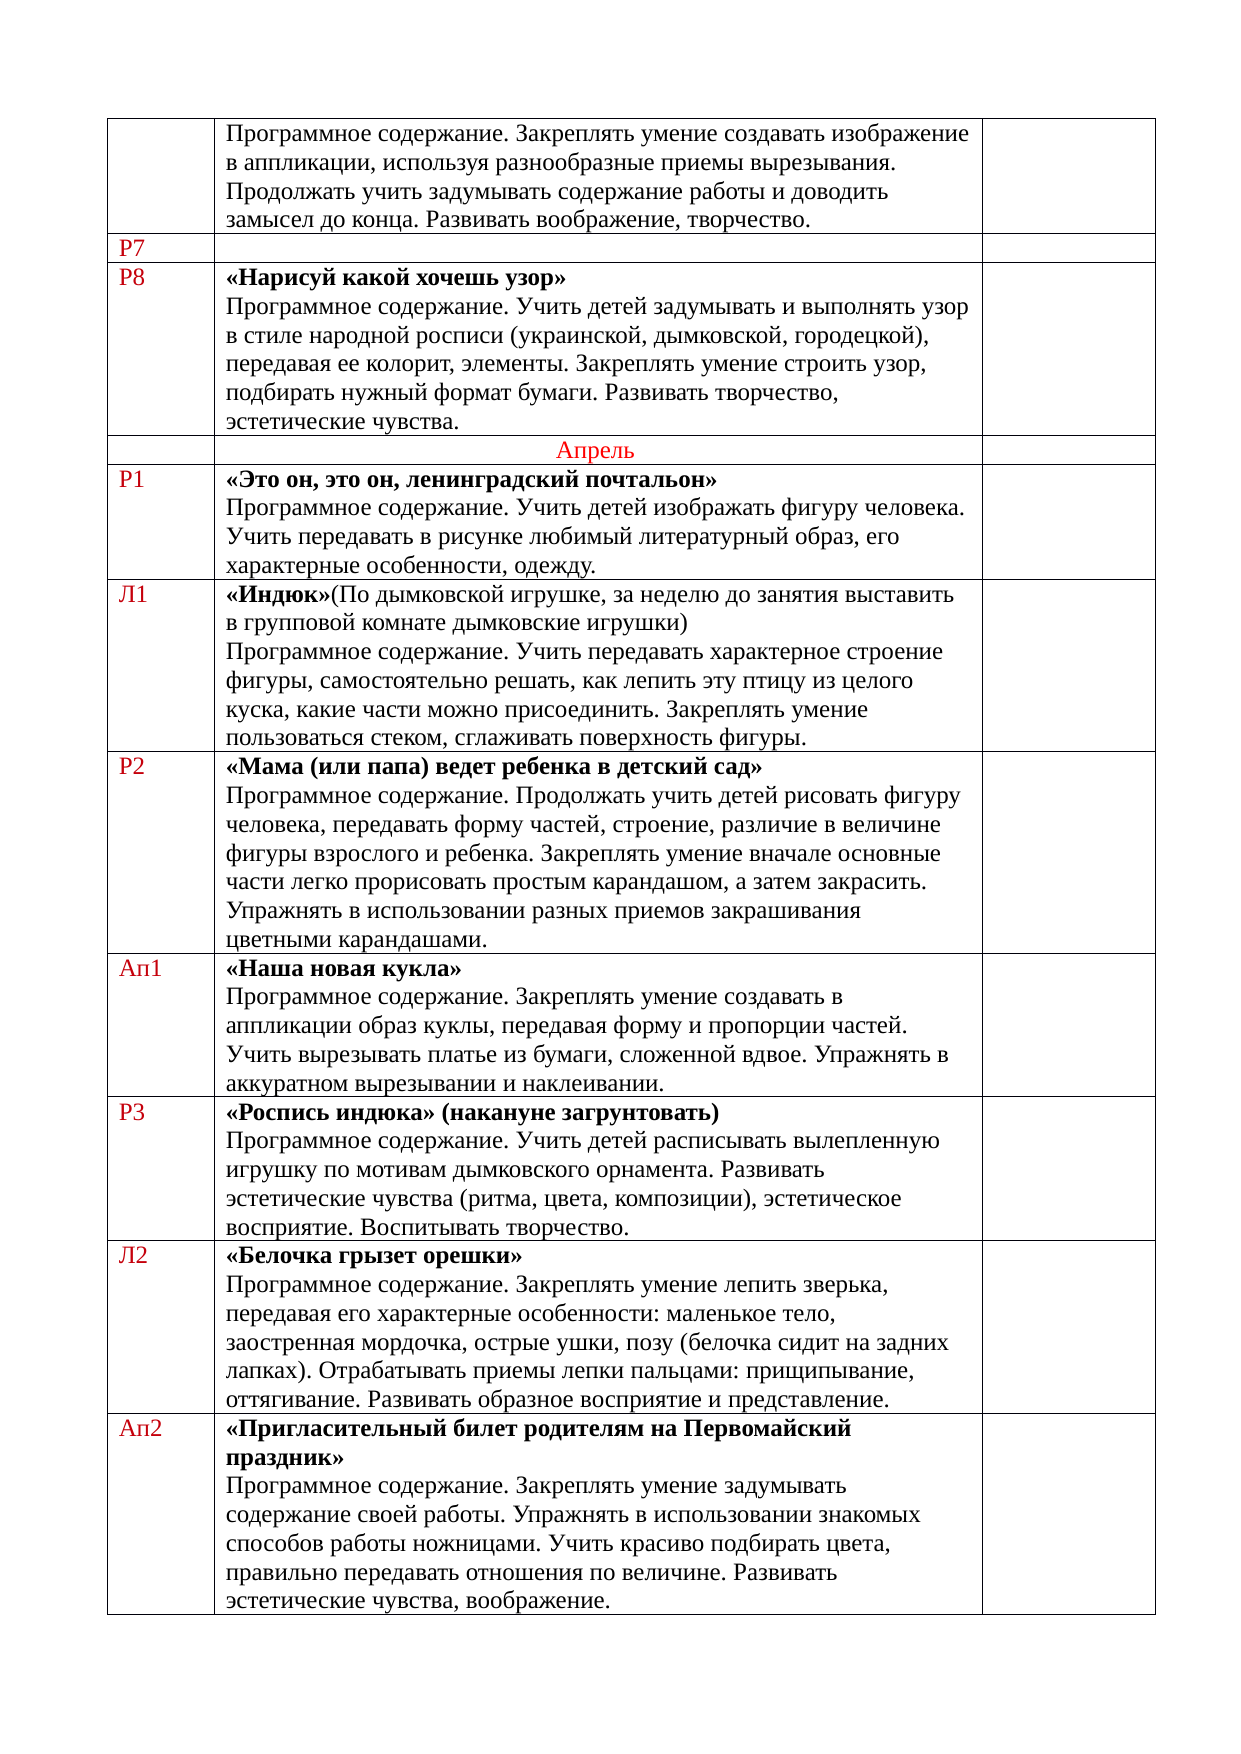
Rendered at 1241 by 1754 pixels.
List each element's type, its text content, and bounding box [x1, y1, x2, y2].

table_cell [108, 436, 214, 463]
table_cell [983, 954, 1155, 1096]
table_cell Ап1 [108, 954, 214, 1096]
table_cell Апрель [215, 436, 982, 463]
table_cell «Мама (или папа) ведет ребенка в детский сад» Программное содержание. Продолжать учить детей рисовать фигуру человека, передавать форму частей, строение, различие в величине фигуры взрослого и ребенка. Закреплять умение вначале основные части легко прорисовать простым карандашом, а затем закрасить. Упражнять в использовании разных приемов закрашивания цветными карандашами. [215, 752, 982, 953]
table_cell «Индюк»(По дымковской игрушке, за неделю до занятия выставить в групповой комнате дымковские игрушки) Программное содержание. Учить передавать характерное строение фигуры, самостоятельно решать, как лепить эту птицу из целого куска, какие части можно присоединить. Закреплять умение пользоваться стеком, сглаживать поверхность фигуры. [215, 580, 982, 751]
table_cell [983, 234, 1155, 262]
table_cell Р8 [108, 263, 214, 435]
table_cell Р7 [108, 234, 214, 262]
table_cell Программное содержание. Закреплять умение создавать изображение в аппликации, используя разнообразные приемы вырезывания. Продолжать учить задумывать содержание работы и доводить замысел до конца. Развивать воображение, творчество. [215, 119, 982, 233]
table_cell Ап2 [108, 1414, 214, 1614]
table_cell [983, 1097, 1155, 1240]
table_cell «Это он, это он, ленинградский почтальон» Программное содержание. Учить детей изображать фигуру человека. Учить передавать в рисунке любимый литературный образ, его характерные особенности, одежду. [215, 465, 982, 579]
table_cell «Пригласительный билет родителям на Первомайский праздник» Программное содержание. Закреплять умение задумывать содержание своей работы. Упражнять в использовании знакомых способов работы ножницами. Учить красиво подбирать цвета, правильно передавать отношения по величине. Развивать эстетические чувства, воображение. [215, 1414, 982, 1614]
table_cell [108, 119, 214, 233]
table_cell Л2 [108, 1241, 214, 1413]
table_cell [983, 752, 1155, 953]
table_cell Л1 [108, 580, 214, 751]
table_cell [983, 263, 1155, 435]
table_cell [983, 436, 1155, 463]
table_cell [983, 580, 1155, 751]
table_cell «Белочка грызет орешки» Программное содержание. Закреплять умение лепить зверька, передавая его характерные особенности: маленькое тело, заостренная мордочка, острые ушки, позу (белочка сидит на задних лапках). Отрабатывать приемы лепки пальцами: прищипывание, оттягивание. Развивать образное восприятие и представление. [215, 1241, 982, 1413]
table_cell [983, 1414, 1155, 1614]
table_cell Р2 [108, 752, 214, 953]
table_cell «Наша новая кукла» Программное содержание. 3акреплять умение создавать в аппликации образ куклы, передавая форму и пропорции частей. Учить вырезывать платье из бумаги, сложенной вдвое. Упражнять в аккуратном вырезывании и наклеивании. [215, 954, 982, 1096]
table_cell [215, 234, 982, 262]
table_cell Р1 [108, 465, 214, 579]
table_cell [983, 1241, 1155, 1413]
table_cell [983, 119, 1155, 233]
table_cell [983, 465, 1155, 579]
table_cell «Нарисуй какой хочешь узор» Программное содержание. Учить детей задумывать и выполнять узор в стиле народной росписи (украинской, дымковской, городецкой), передавая ее колорит, элементы. Закреплять умение строить узор, подбирать нужный формат бумаги. Развивать творчество, эстетические чувства. [215, 263, 982, 435]
table_cell «Роспись индюка» (накануне загрунтовать) Программное содержание. Учить детей расписывать вылепленную игрушку по мотивам дымковского орнамента. Развивать эстетические чувства (ритма, цвета, композиции), эстетическое восприятие. Воспитывать творчество. [215, 1097, 982, 1240]
table_cell Р3 [108, 1097, 214, 1240]
